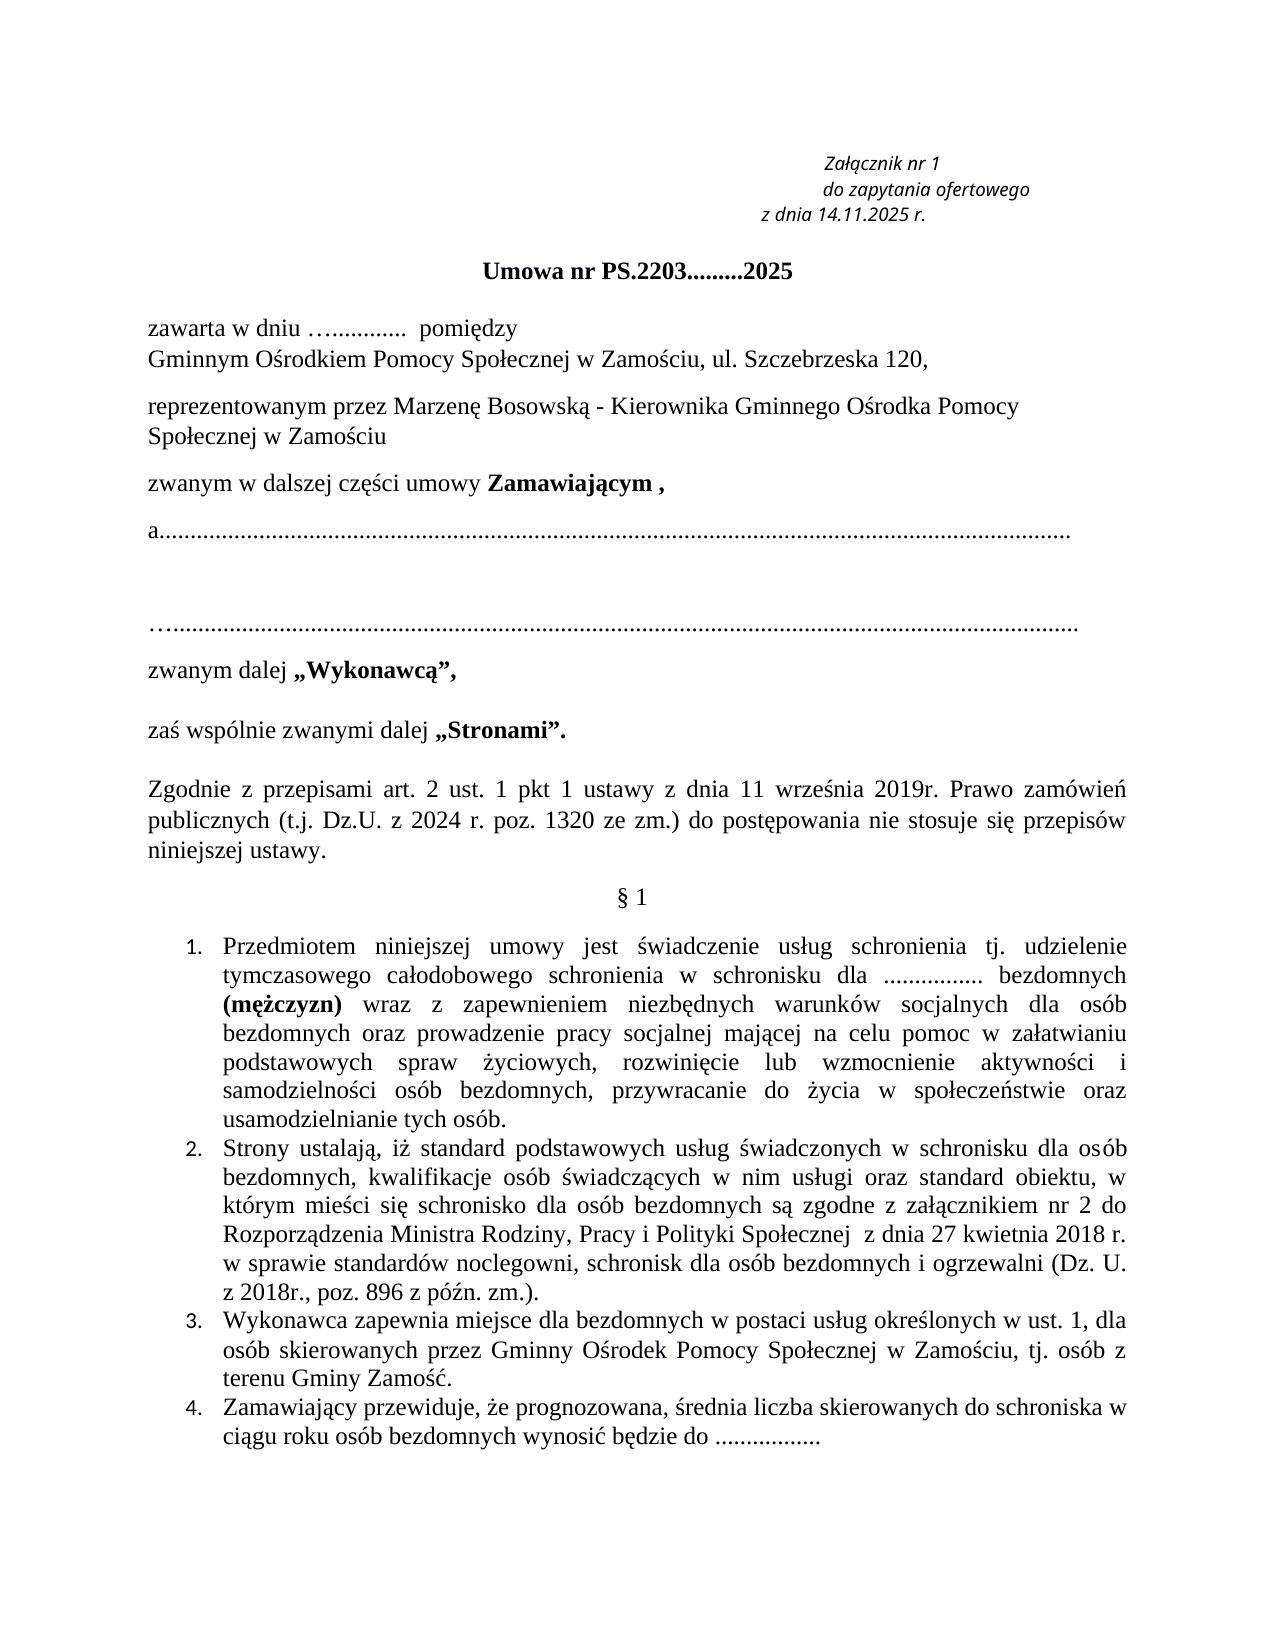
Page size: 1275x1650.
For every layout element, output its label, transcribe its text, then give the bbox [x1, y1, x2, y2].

text zwanym dalej „Wykonawcą”, [148, 655, 1127, 684]
list Wykonawca zapewnia miejsce dla bezdomnych w postaci usług określonych w ust. 1, dla osób skierowanych przez Gminny Ośrodek Pomocy Społecznej w Zamościu, tj. osób z terenu Gminy Zamość. [185, 1306, 1127, 1392]
text zwanym w dalszej części umowy Zamawiającym , [148, 468, 1127, 497]
text …................................................................................................................................................. [148, 608, 1127, 637]
list Przedmiotem niniejszej umowy jest świadczenie usług schronienia tj. udzielenie tymczasowego całodobowego schronienia w schronisku dla ................ bezdomnych (mężczyzn) wraz z zapewnieniem niezbędnych warunków socjalnych dla osób bezdomnych oraz prowadzenie pracy socjalnej mającej na celu pomoc w załatwianiu podstawowych spraw życiowych, rozwinięcie lub wzmocnienie aktywności i samodzielności osób bezdomnych, przywracanie do życia w społeczeństwie oraz usamodzielnianie tych osób. [185, 931, 1127, 1133]
text zawarta w dniu …............ pomiędzy [148, 313, 1127, 341]
text z dnia 14.11.2025 r. [148, 202, 1127, 227]
text Zgodnie z przepisami art. 2 ust. 1 pkt 1 ustawy z dnia 11 września 2019r. Prawo zamówień publicznych (t.j. Dz.U. z 2024 r. poz. 1320 ze zm.) do postępowania nie stosuje się przepisów niniejszej ustawy. [148, 774, 1127, 863]
list Zamawiający przewiduje, że prognozowana, średnia liczba skierowanych do schroniska w ciągu roku osób bezdomnych wynosić będzie do ................. [185, 1392, 1127, 1450]
text Gminnym Ośrodkiem Pomocy Społecznej w Zamościu, ul. Szczebrzeska 120, [148, 344, 1127, 373]
text Załącznik nr 1 [148, 148, 1127, 176]
text do zapytania ofertowego [148, 176, 1127, 202]
text reprezentowanym przez Marzenę Bosowską - Kierownika Gminnego Ośrodka Pomocy Społecznej w Zamościu [148, 391, 1127, 450]
text zaś wspólnie zwanymi dalej „Stronami”. [148, 715, 1127, 743]
text a.................................................................................................................................................. [148, 515, 1127, 543]
list Strony ustalają, iż standard podstawowych usług świadczonych w schronisku dla osób bezdomnych, kwalifikacje osób świadczących w nim usługi oraz standard obiektu, w którym mieści się schronisko dla osób bezdomnych są zgodne z załącznikiem nr 2 do Rozporządzenia Ministra Rodziny, Pracy i Polityki Społecznej z dnia 27 kwietnia 2018 r. w sprawie standardów noclegowni, schronisk dla osób bezdomnych i ogrzewalni (Dz. U. z 2018r., poz. 896 z późn. zm.). [185, 1133, 1127, 1306]
text Umowa nr PS.2203.........2025 [148, 256, 1127, 284]
text § 1 [148, 882, 1127, 910]
